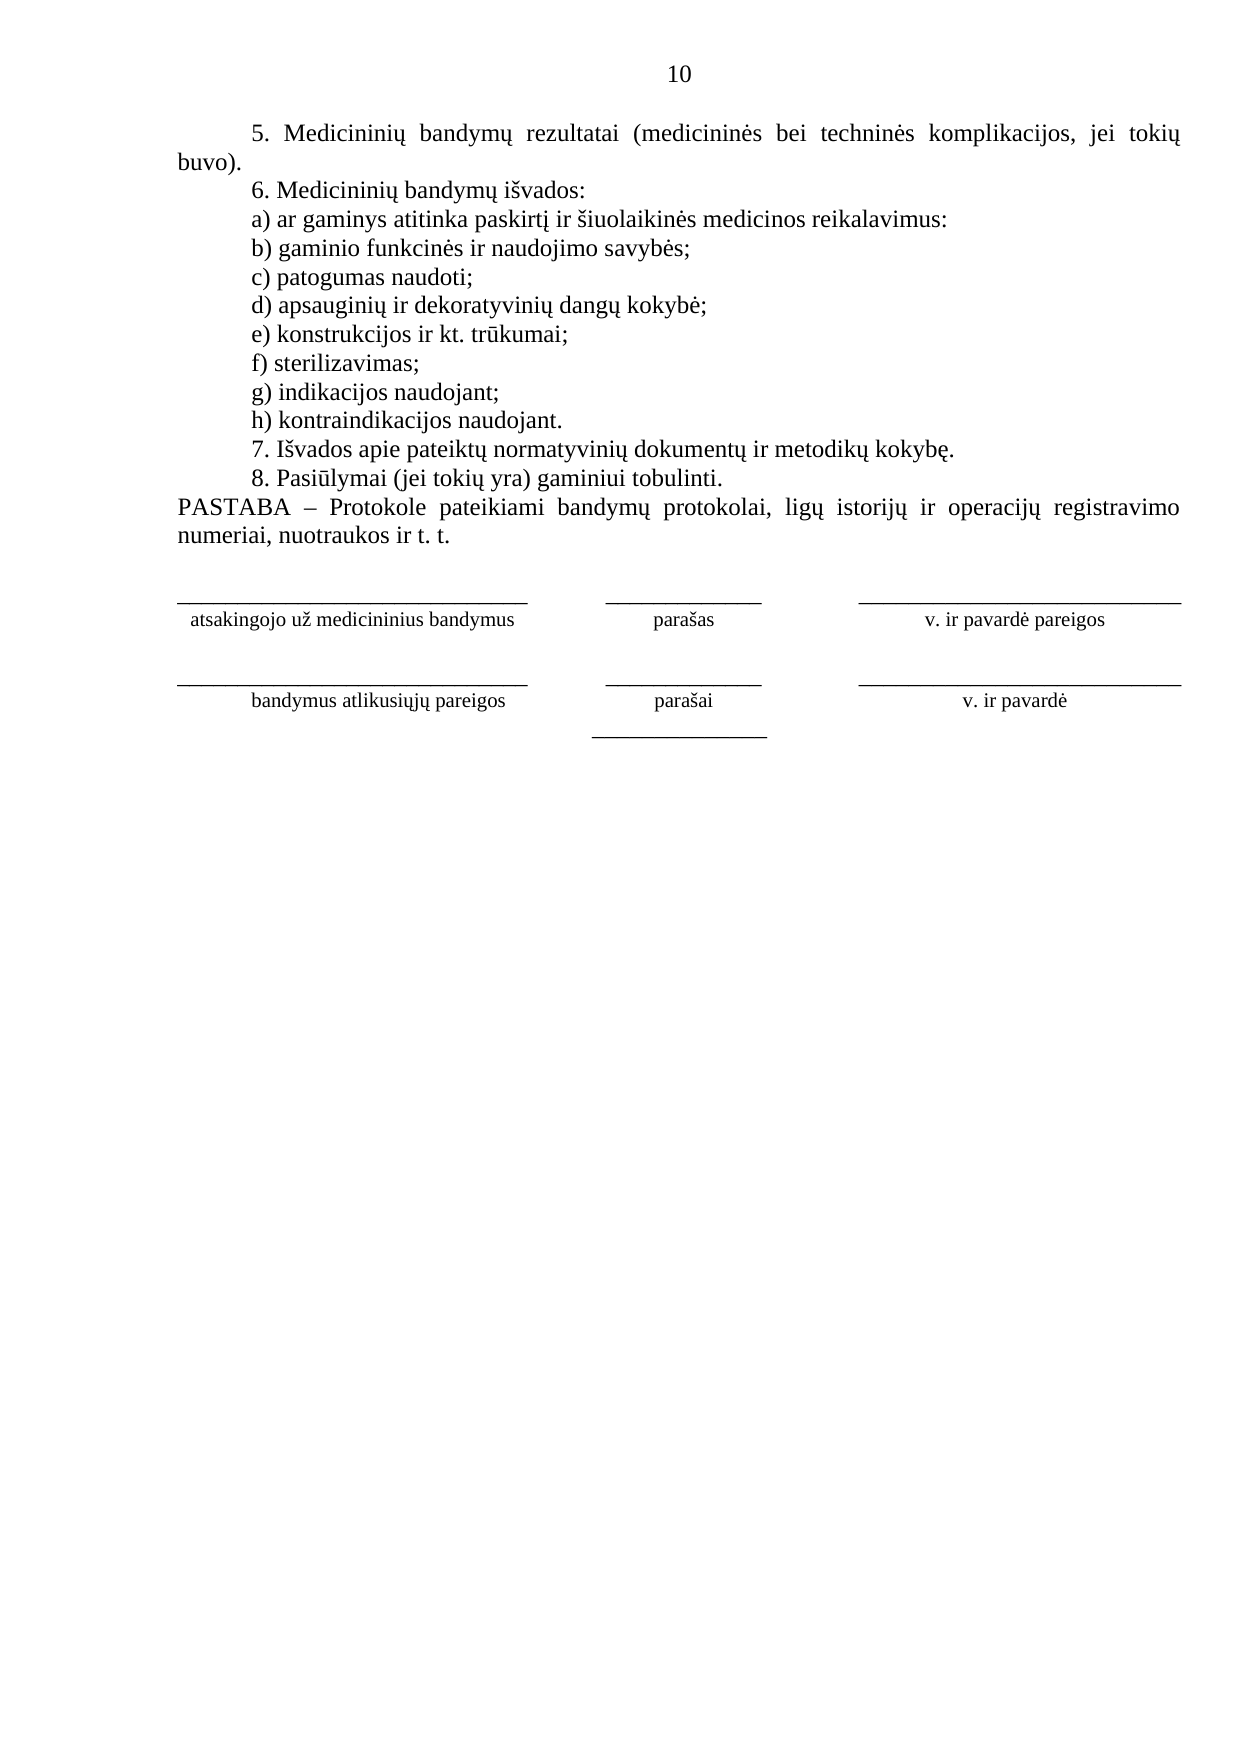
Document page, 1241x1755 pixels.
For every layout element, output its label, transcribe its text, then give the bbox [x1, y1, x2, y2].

text bandymus atlikusiųjų pareigos parašai v. ir pavardė [177, 688, 1181, 712]
text c) patogumas naudoti; [177, 262, 1181, 291]
text ______________ [177, 712, 1181, 741]
text b) gaminio funkcinės ir naudojimo savybės; [177, 233, 1181, 262]
text a) ar gaminys atitinka paskirtį ir šiuolaikinės medicinos reikalavimus: [177, 204, 1181, 233]
text 6. Medicininių bandymų išvados: [177, 176, 1181, 204]
text d) apsauginių ir dekoratyvinių dangų kokybė; [177, 291, 1181, 319]
text 8. Pasiūlymai (jei tokių yra) gaminiui tobulinti. [177, 463, 1181, 492]
text PASTABA – Protokole pateikiami bandymų protokolai, ligų istorijų ir operacijų registravimo numeriai, nuotraukos ir t. t. [177, 492, 1181, 549]
text g) indikacijos naudojant; [177, 377, 1181, 406]
text 7. Išvados apie pateiktų normatyvinių dokumentų ir metodikų kokybę. [177, 434, 1181, 463]
text f) sterilizavimas; [177, 348, 1181, 377]
text 5. Medicininių bandymų rezultatai (medicininės bei techninės komplikacijos, jei tokių buvo). [177, 118, 1181, 176]
text h) kontraindikacijos naudojant. [177, 406, 1181, 434]
text e) konstrukcijos ir kt. trūkumai; [177, 319, 1181, 348]
text atsakingojo už medicininius bandymus parašas v. ir pavardė pareigos [177, 607, 1181, 631]
